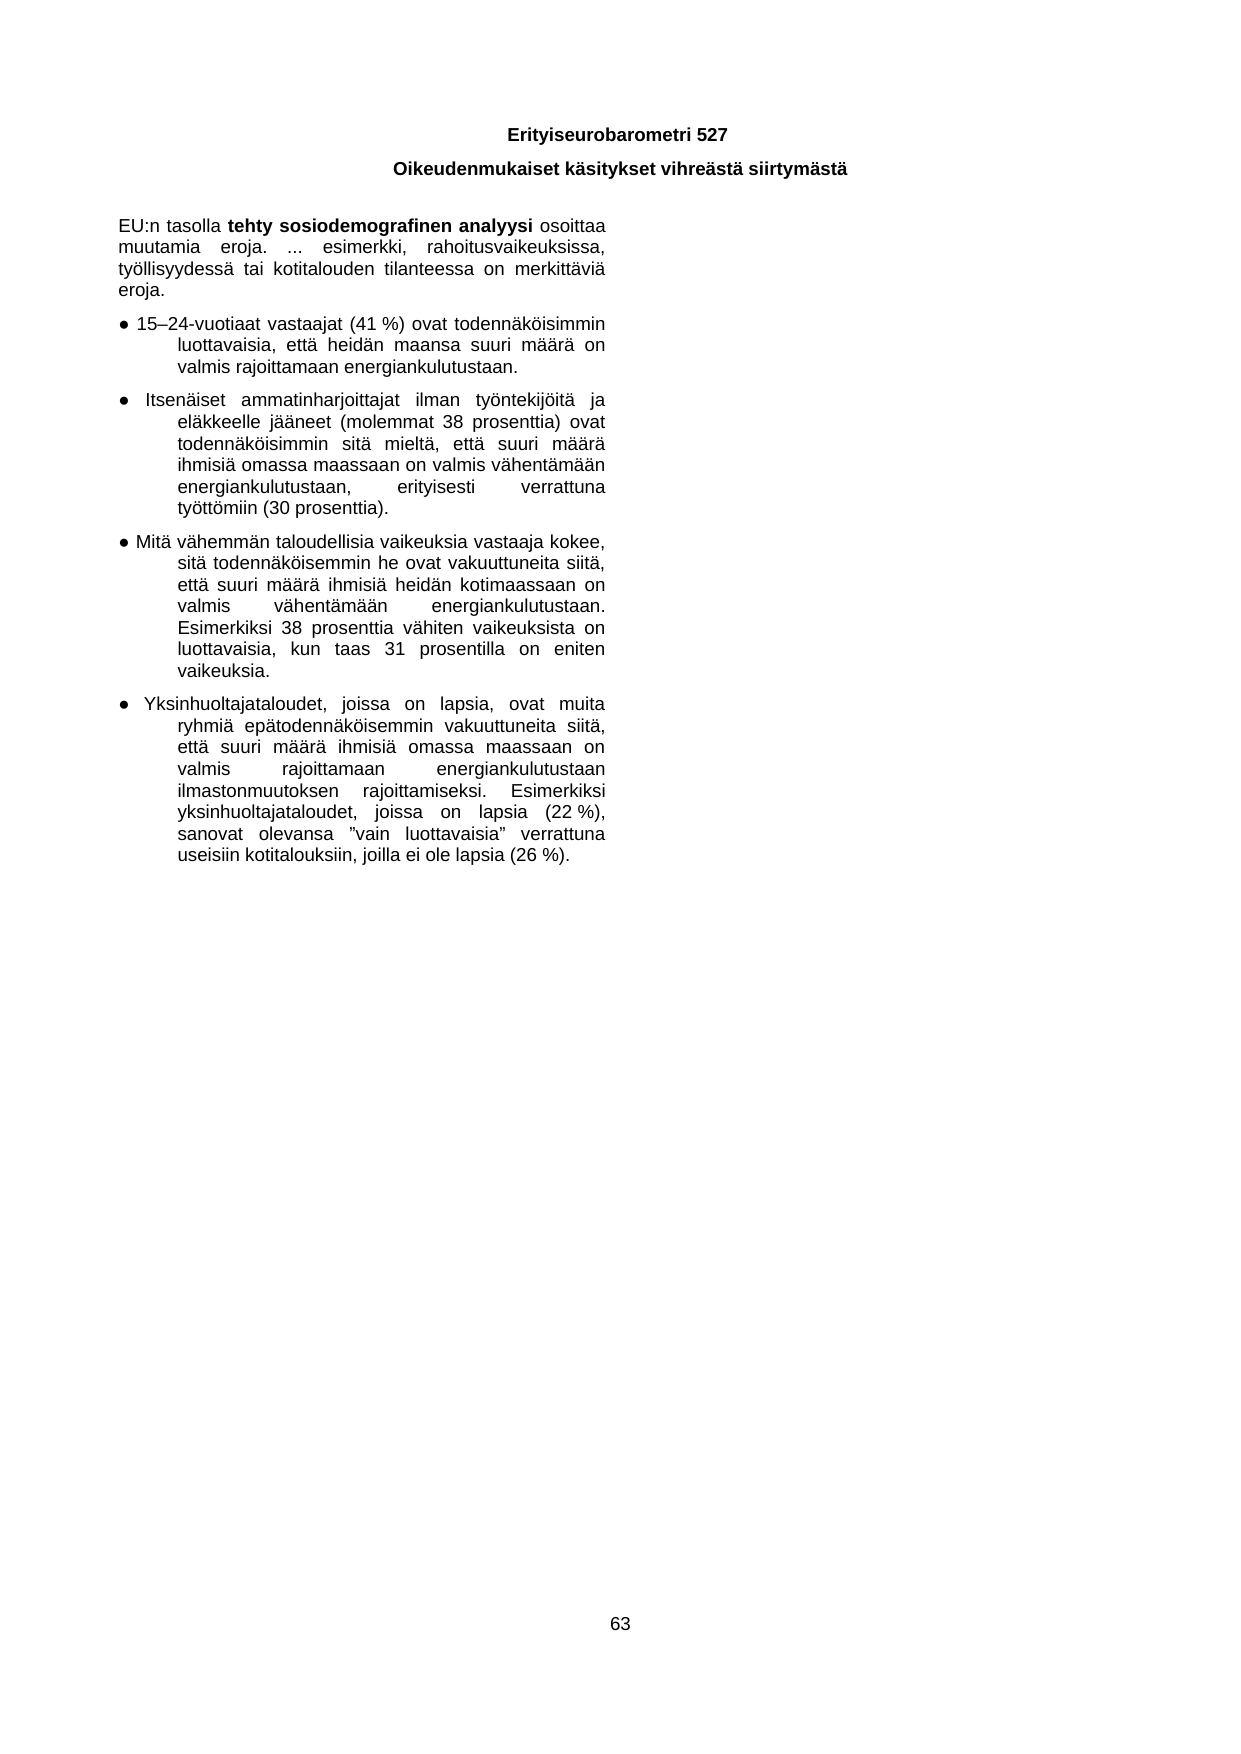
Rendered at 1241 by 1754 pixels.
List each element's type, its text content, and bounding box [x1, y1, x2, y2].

text ● Itsenäiset ammatinharjoittajat ilman työntekijöitä ja eläkkeelle jääneet (molemmat 38 prosenttia) ovat todennäköisimmin sitä mieltä, että suuri määrä ihmisiä omassa maassaan on valmis vähentämään energiankulutustaan, erityisesti verrattuna työttömiin (30 prosenttia). [118, 389, 605, 518]
text ● Mitä vähemmän taloudellisia vaikeuksia vastaaja kokee, sitä todennäköisemmin he ovat vakuuttuneita siitä, että suuri määrä ihmisiä heidän kotimaassaan on valmis vähentämään energiankulutustaan. Esimerkiksi 38 prosenttia vähiten vaikeuksista on luottavaisia, kun taas 31 prosentilla on eniten vaikeuksia. [118, 530, 605, 681]
text ● Yksinhuoltajataloudet, joissa on lapsia, ovat muita ryhmiä epätodennäköisemmin vakuuttuneita siitä, että suuri määrä ihmisiä omassa maassaan on valmis rajoittamaan energiankulutustaan ilmastonmuutoksen rajoittamiseksi. Esimerkiksi yksinhuoltajataloudet, joissa on lapsia (22 %), sanovat olevansa ”vain luottavaisia” verrattuna useisiin kotitalouksiin, joilla ei ole lapsia (26 %). [118, 693, 605, 866]
text ● 15–24-vuotiaat vastaajat (41 %) ovat todennäköisimmin luottavaisia, että heidän maansa suuri määrä on valmis rajoittamaan energiankulutustaan. [118, 313, 605, 377]
text EU:n tasolla tehty sosiodemografinen analyysi osoittaa muutamia eroja. ... esimerkki, rahoitusvaikeuksissa, työllisyydessä tai kotitalouden tilanteessa on merkittäviä eroja. [118, 214, 605, 301]
